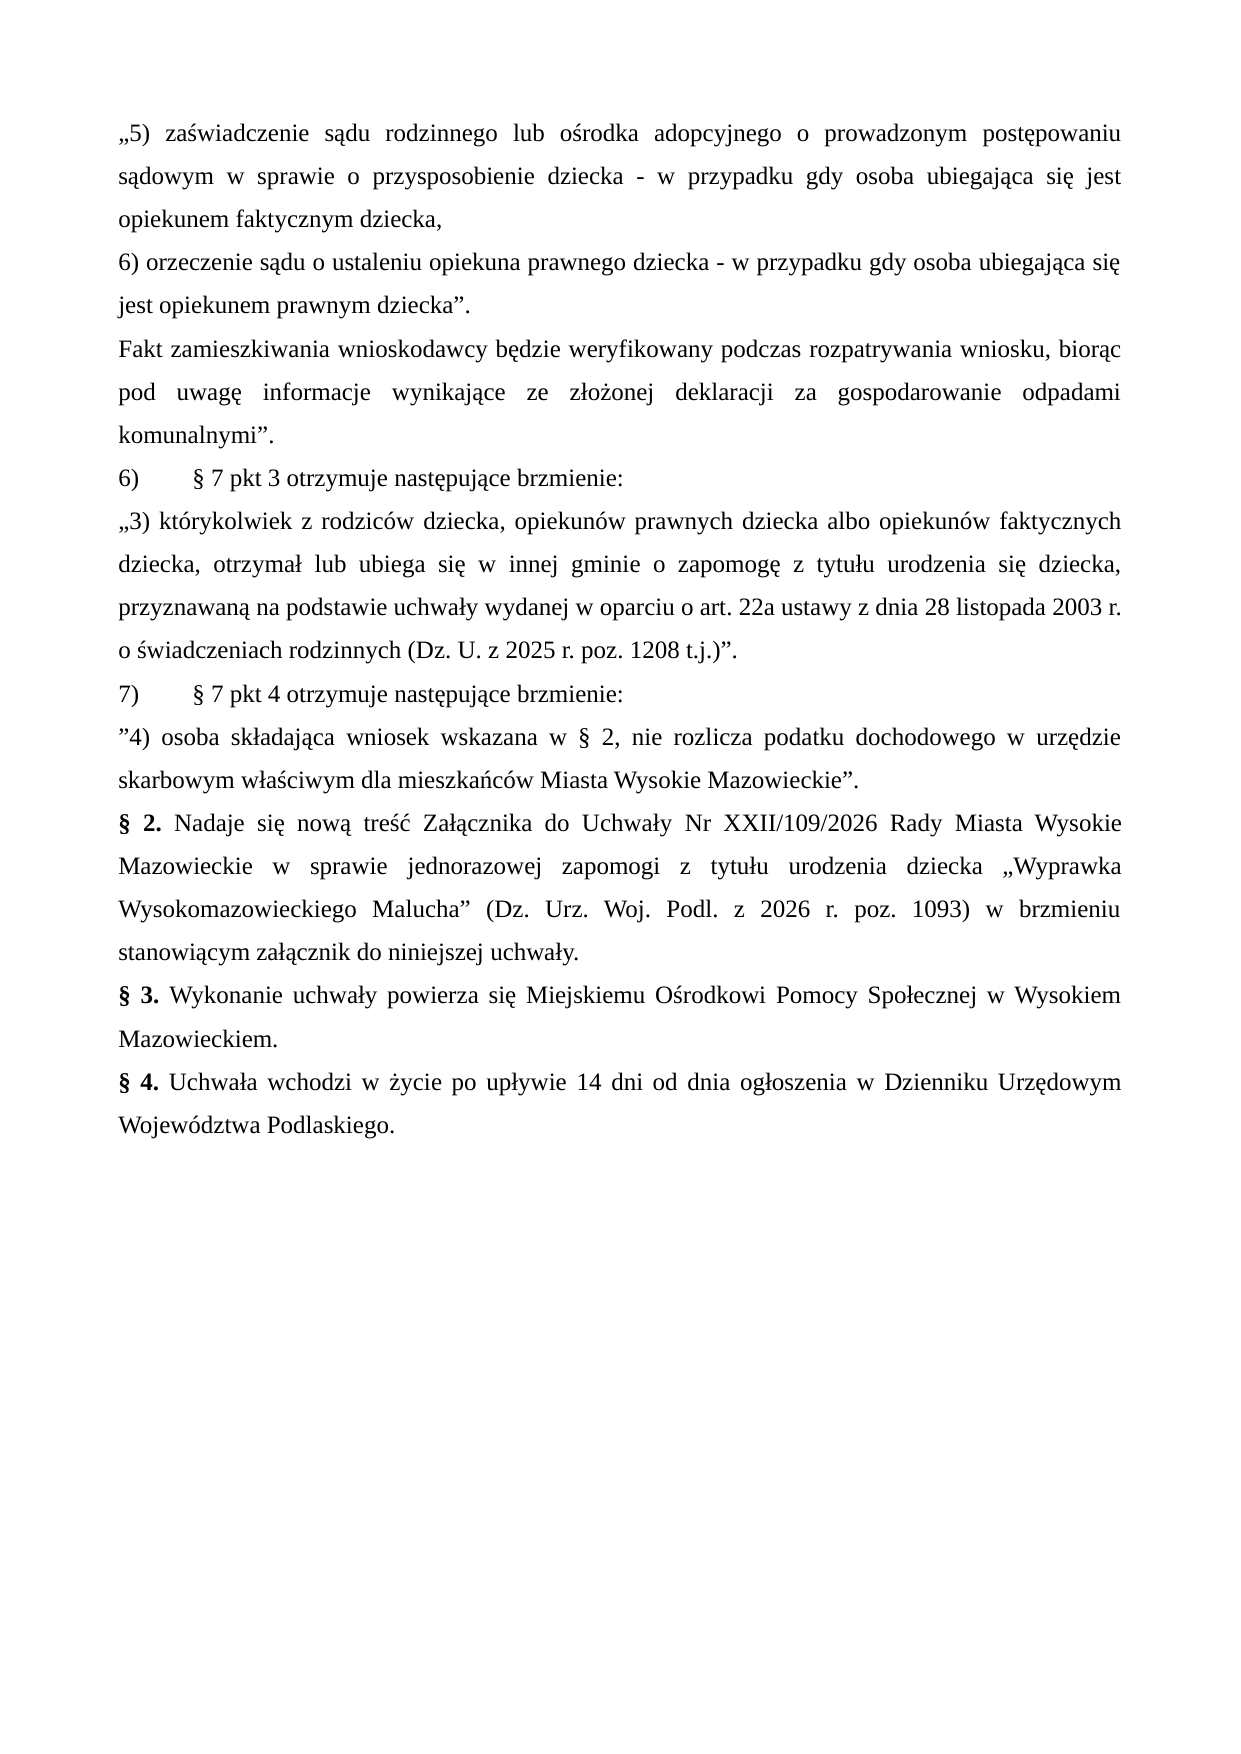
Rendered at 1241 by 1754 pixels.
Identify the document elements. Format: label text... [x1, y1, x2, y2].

text ”4) osoba składająca wniosek wskazana w § 2, nie rozlicza podatku dochodowego w urzędzie skarbowym właściwym dla mieszkańców Miasta Wysokie Mazowieckie”. [118, 722, 1122, 794]
text Fakt zamieszkiwania wnioskodawcy będzie weryfikowany podczas rozpatrywania wniosku, biorąc pod uwagę informacje wynikające ze złożonej deklaracji za gospodarowanie odpadami komunalnymi”. [118, 334, 1122, 449]
text „5) zaświadczenie sądu rodzinnego lub ośrodka adopcyjnego o prowadzonym postępowaniu sądowym w sprawie o przysposobienie dziecka - w przypadku gdy osoba ubiegająca się jest opiekunem faktycznym dziecka, [118, 118, 1122, 233]
text „3) którykolwiek z rodziców dziecka, opiekunów prawnych dziecka albo opiekunów faktycznych dziecka, otrzymał lub ubiega się w innej gminie o zapomogę z tytułu urodzenia się dziecka, przyznawaną na podstawie uchwały wydanej w oparciu o art. 22a ustawy z dnia 28 listopada 2003 r. o świadczeniach rodzinnych (Dz. U. z 2025 r. poz. 1208 t.j.)”. [118, 506, 1122, 664]
text 6) orzeczenie sądu o ustaleniu opiekuna prawnego dziecka - w przypadku gdy osoba ubiegająca się jest opiekunem prawnym dziecka”. [118, 247, 1122, 319]
text § 2. Nadaje się nową treść Załącznika do Uchwały Nr XXII/109/2026 Rady Miasta Wysokie Mazowieckie w sprawie jednorazowej zapomogi z tytułu urodzenia dziecka „Wyprawka Wysokomazowieckiego Malucha” (Dz. Urz. Woj. Podl. z 2026 r. poz. 1093) w brzmieniu stanowiącym załącznik do niniejszej uchwały. [118, 808, 1122, 966]
text 7) § 7 pkt 4 otrzymuje następujące brzmienie: [118, 679, 1122, 707]
text § 3. Wykonanie uchwały powierza się Miejskiemu Ośrodkowi Pomocy Społecznej w Wysokiem Mazowieckiem. [118, 981, 1122, 1052]
text § 4. Uchwała wchodzi w życie po upływie 14 dni od dnia ogłoszenia w Dzienniku Urzędowym Województwa Podlaskiego. [118, 1067, 1122, 1139]
text 6) § 7 pkt 3 otrzymuje następujące brzmienie: [118, 463, 1122, 492]
